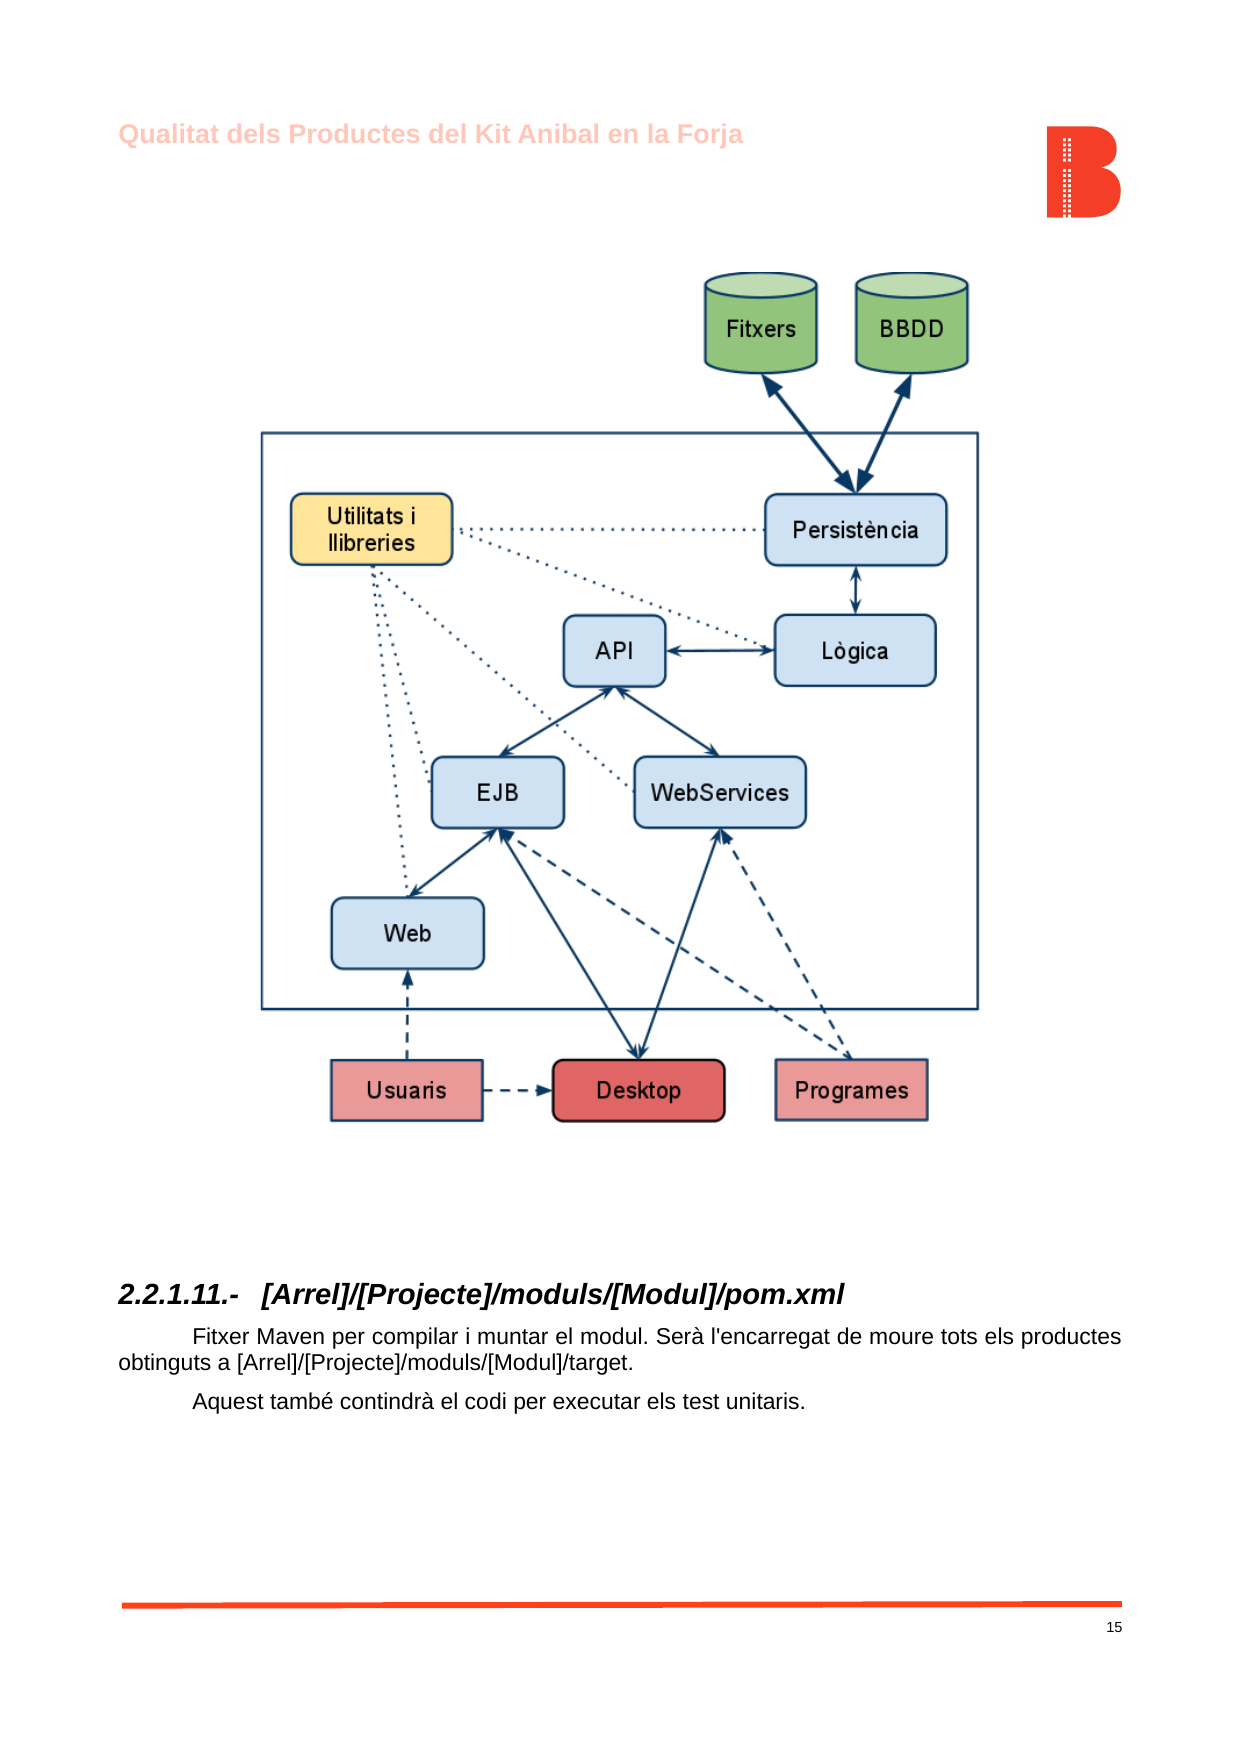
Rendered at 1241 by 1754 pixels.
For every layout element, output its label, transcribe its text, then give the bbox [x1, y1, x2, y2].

text Aquest també contindrà el codi per executar els test unitaris. [118, 1388, 1122, 1414]
picture [1036, 124, 1130, 221]
subtitle [Arrel]/[Projecte]/moduls/[Modul]/pom.xml [118, 1277, 1122, 1310]
text Fitxer Maven per compilar i muntar el modul. Serà l'encarregat de moure tots els productes obtinguts a [Arrel]/[Projecte]/moduls/[Modul]/target. [118, 1323, 1122, 1376]
picture [260, 272, 980, 1123]
